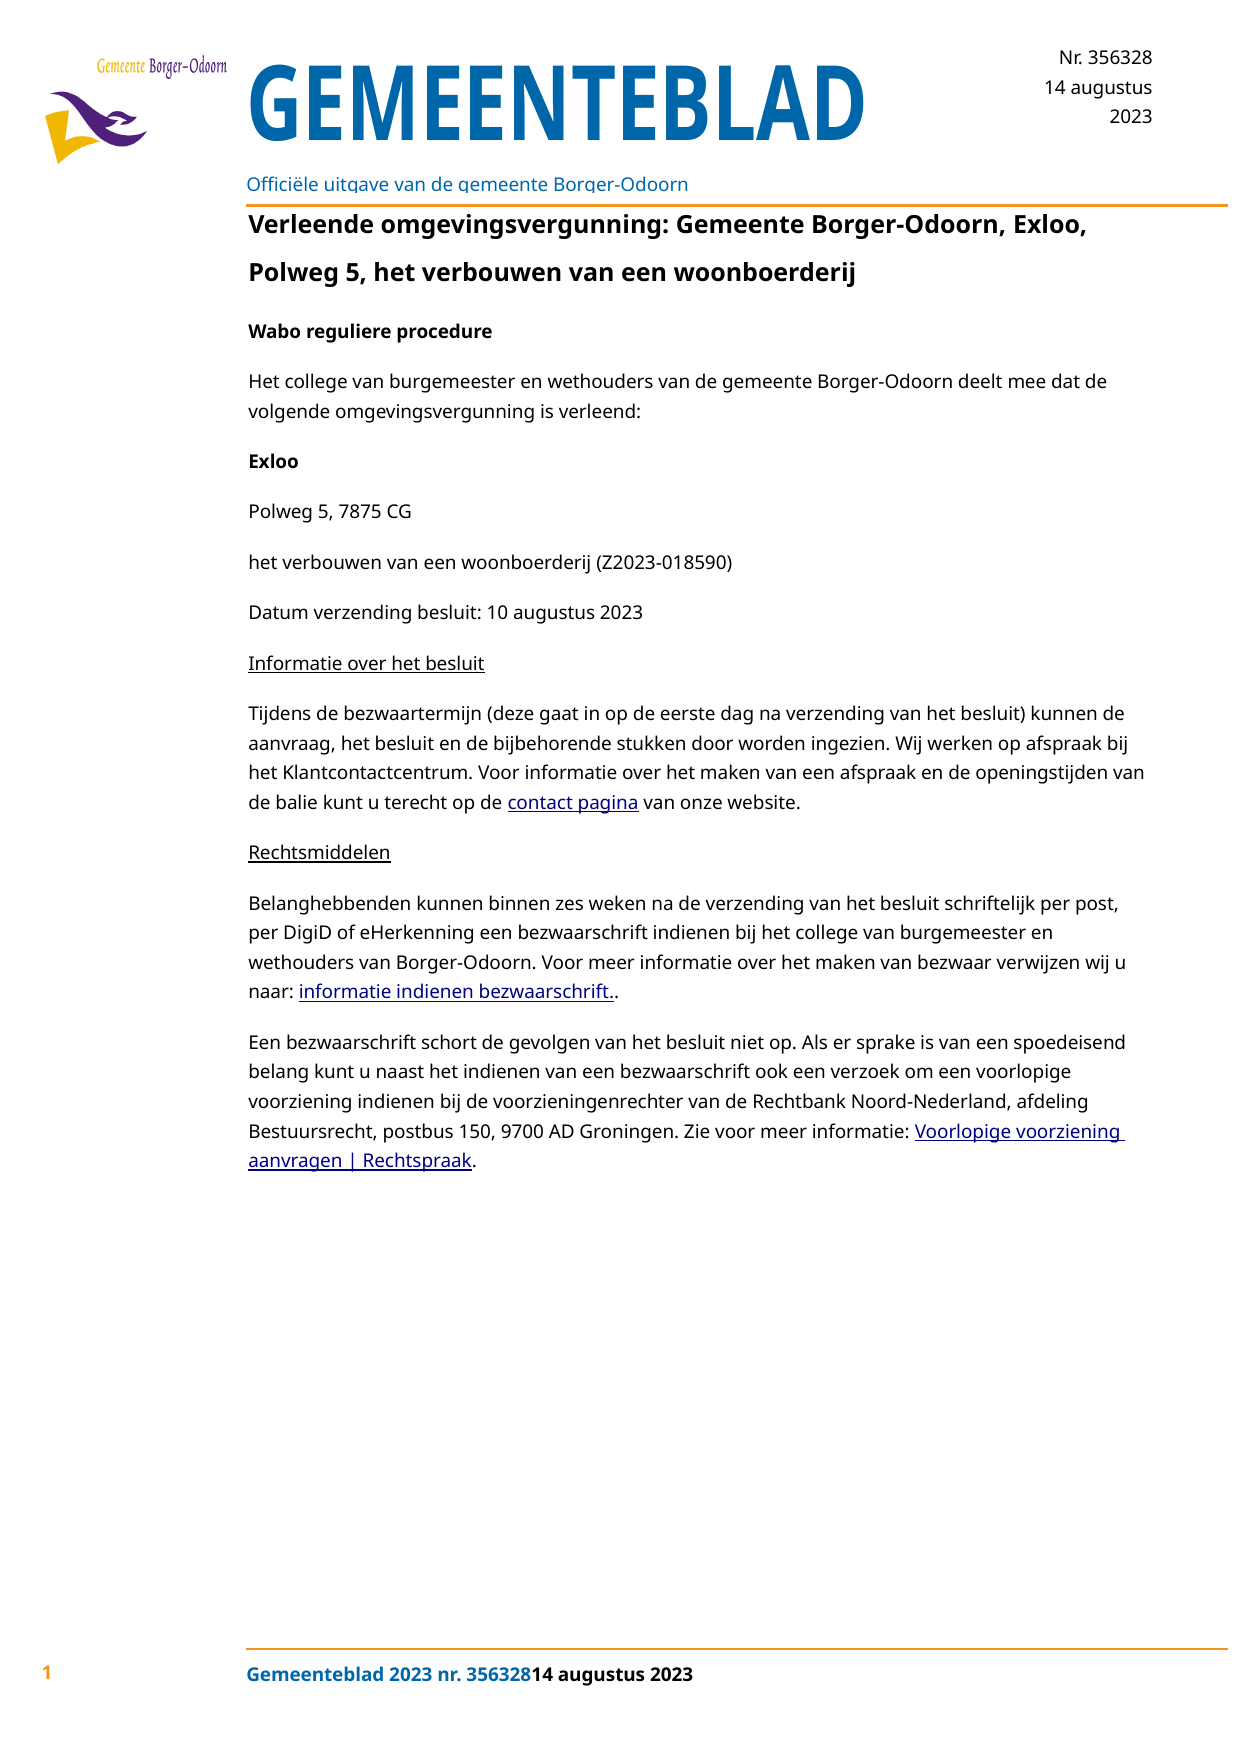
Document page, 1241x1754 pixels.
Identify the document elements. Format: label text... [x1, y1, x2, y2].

text Datum verzending besluit: 10 augustus 2023 [248, 599, 1152, 625]
text Een bezwaarschrift schort de gevolgen van het besluit niet op. Als er sprake is van een spoedeisend belang kunt u naast het indienen van een bezwaarschrift ook een verzoek om een voorlopige voorziening indienen bij de voorzieningenrechter van de Rechtbank Noord-Nederland, afdeling Bestuursrecht, postbus 150, 9700 AD Groningen. Zie voor meer informatie: Voorlopige voorziening aanvragen | Rechtspraak. [248, 1029, 1152, 1173]
text Belanghebbenden kunnen binnen zes weken na de verzending van het besluit schriftelijk per post, per DigiD of eHerkenning een bezwaarschrift indienen bij het college van burgemeester en wethouders van Borger-Odoorn. Voor meer informatie over het maken van bezwaar verwijzen wij u naar: informatie indienen bezwaarschrift.. [248, 890, 1152, 1004]
text Rechtsmiddelen [248, 839, 1152, 865]
text Wabo reguliere procedure [248, 318, 1152, 344]
text het verbouwen van een woonboerderij (Z2023-018590) [248, 549, 1152, 575]
picture [41, 47, 231, 172]
text Polweg 5, 7875 CG [248, 499, 1152, 524]
text Het college van burgemeester en wethouders van de gemeente Borger-Odoorn deelt mee dat de volgende omgevingsvergunning is verleend: [248, 368, 1152, 424]
text Informatie over het besluit [248, 650, 1152, 676]
text Tijdens de bezwaartermijn (deze gaat in op de eerste dag na verzending van het besluit) kunnen de aanvraag, het besluit en de bijbehorende stukken door worden ingezien. Wij werken op afspraak bij het Klantcontactcentrum. Voor informatie over het maken van een afspraak en de openingstijden van de balie kunt u terecht op de contact pagina van onze website. [248, 700, 1152, 815]
text Verleende omgevingsvergunning: Gemeente Borger-Odoorn, Exloo, Polweg 5, het verbouwen van een woonboerderij [248, 207, 1152, 288]
text Exloo [248, 448, 1152, 474]
